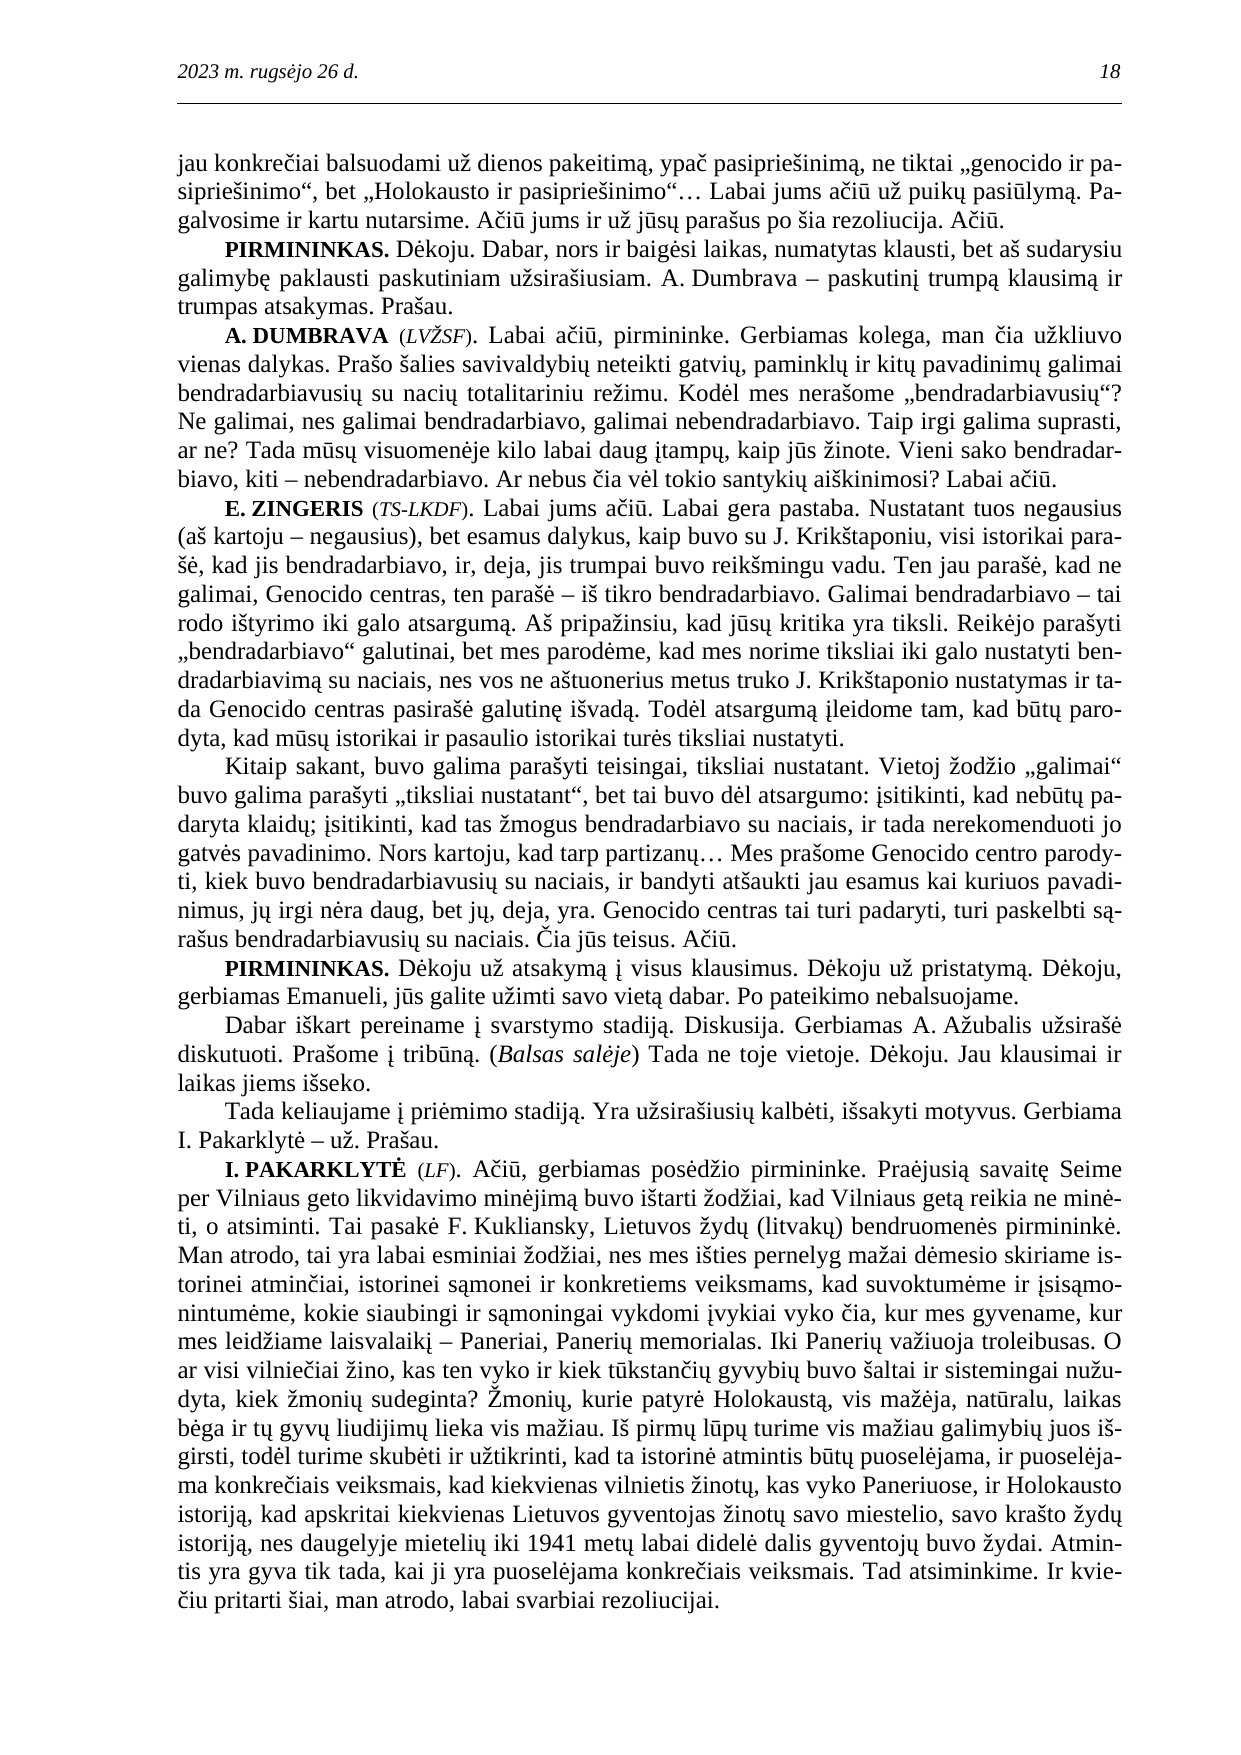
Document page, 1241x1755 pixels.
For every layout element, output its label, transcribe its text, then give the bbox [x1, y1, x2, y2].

text PIRMININKAS. Dė­ko­ju už at­sa­ky­mą į vi­sus klau­si­mus. Dė­ko­ju už pri­sta­ty­mą. Dė­ko­ju, ger­bia­mas Ema­nu­e­li, jūs ga­li­te už­im­ti sa­vo vie­tą da­bar. Po pa­tei­ki­mo ne­bal­suo­ja­me. [177, 953, 1122, 1010]
text I. PAKARKLYTĖ (LF). Ačiū, ger­bia­mas po­sė­džio pir­mi­nin­ke. Pra­ėju­sią sa­vai­tę Sei­me per Vil­niaus ge­to lik­vi­da­vi­mo mi­nė­ji­mą bu­vo iš­tar­ti žo­džiai, kad Vil­niaus ge­tą rei­kia ne mi­nė­ti, o at­si­min­ti. Tai pa­sa­kė F. Kuk­lians­ky, Lie­tu­vos žy­dų (lit­va­kų) ben­druo­me­nės pir­mi­nin­kė. Man at­ro­do, tai yra la­bai es­mi­niai žo­džiai, nes mes iš­ties per­ne­lyg ma­žai dė­me­sio ski­ria­me is­to­ri­nei at­min­čiai, is­to­ri­nei są­mo­nei ir kon­kre­tiems veiks­mams, kad su­vok­tu­mė­me ir įsi­są­mo­nin­tu­mė­me, ko­kie siau­bin­gi ir są­mo­nin­gai vyk­do­mi įvy­kiai vy­ko čia, kur mes gy­ve­na­me, kur mes lei­džia­me lais­va­lai­kį – Pa­ne­riai, Pa­ne­rių me­mo­ria­las. Iki Pa­ne­rių va­žiuo­ja tro­lei­bu­sas. O ar vi­si vil­nie­čiai ži­no, kas ten vy­ko ir kiek tūks­tan­čių gy­vy­bių bu­vo šal­tai ir sis­te­min­gai nu­žu­dy­ta, kiek žmo­nių su­de­gin­ta? Žmo­nių, ku­rie pa­ty­rė Ho­lo­kaus­tą, vis ma­žė­ja, na­tū­ra­lu, lai­kas bė­ga ir tų gy­vų liu­di­ji­mų lie­ka vis ma­žiau. Iš pir­mų lū­pų tu­ri­me vis ma­žiau ga­li­my­bių juos iš­girs­ti, to­dėl tu­ri­me sku­bė­ti ir už­tik­rin­ti, kad ta is­to­ri­nė at­min­tis bū­tų puo­se­lė­ja­ma, ir puo­se­lė­ja­ma kon­kre­čiais veiks­mais, kad kiek­vie­nas vil­nie­tis ži­no­tų, kas vy­ko Pa­ne­riuo­se, ir Ho­lo­kaus­to is­to­ri­ją, kad ap­skri­tai kiek­vie­nas Lie­tu­vos gy­ven­to­jas ži­no­tų sa­vo mies­te­lio, sa­vo kraš­to žy­dų is­to­ri­ją, nes dau­ge­ly­je mie­te­lių iki 1941 me­tų la­bai di­de­lė da­lis gy­ven­to­jų bu­vo žy­dai. At­min­tis yra gy­va tik ta­da, kai ji yra puo­se­lė­ja­ma kon­kre­čiais veiks­mais. Tad at­si­min­ki­me. Ir kvie­čiu pri­tar­ti šiai, man at­ro­do, la­bai svar­biai re­zo­liu­ci­jai. [177, 1154, 1122, 1614]
text Ki­taip sa­kant, bu­vo ga­li­ma pa­ra­šy­ti tei­sin­gai, tiks­liai nu­sta­tant. Vie­toj žo­džio „ga­li­mai“ bu­vo ga­li­ma pa­ra­šy­ti „tiks­liai nu­sta­tant“, bet tai bu­vo dėl at­sar­gu­mo: įsi­ti­kin­ti, kad ne­bū­tų pa­da­ry­ta klai­dų; įsi­ti­kin­ti, kad tas žmo­gus ben­dra­dar­bia­vo su na­ciais, ir ta­da ne­re­ko­men­duo­ti jo gat­vės pa­va­di­ni­mo. Nors kar­to­ju, kad tarp par­ti­za­nų… Mes pra­šo­me Ge­no­ci­do cen­tro pa­ro­dy­ti, kiek bu­vo ben­dra­dar­bia­vu­sių su na­ciais, ir ban­dy­ti at­šauk­ti jau esa­mus kai ku­riuos pa­va­di­ni­mus, jų ir­gi nė­ra daug, bet jų, de­ja, yra. Ge­no­ci­do cen­tras tai tu­ri pa­da­ry­ti, tu­ri pa­skelb­ti są­ra­šus ben­dra­dar­bia­vu­sių su na­ciais. Čia jūs tei­sus. Ačiū. [177, 751, 1122, 953]
text PIRMININKAS. Dė­ko­ju. Da­bar, nors ir bai­gė­si lai­kas, nu­ma­ty­tas klaus­ti, bet aš su­da­ry­siu ga­li­my­bę pa­klaus­ti pas­ku­ti­niam už­si­ra­šiu­siam. A. Dumb­ra­va – pas­ku­ti­nį trum­pą klau­si­mą ir trum­pas at­sa­ky­mas. Pra­šau. [177, 234, 1122, 320]
text E. ZINGERIS (TS-LKDF). La­bai jums ačiū. La­bai ge­ra pa­sta­ba. Nu­sta­tant tuos ne­gau­sius (aš kar­to­ju – ne­gau­sius), bet esa­mus da­ly­kus, kaip bu­vo su J. Krikš­ta­po­niu, vi­si is­to­ri­kai pa­ra­šė, kad jis ben­dra­dar­bia­vo, ir, de­ja, jis trum­pai bu­vo reikš­min­gu va­du. Ten jau pa­ra­šė, kad ne ga­li­mai, Ge­no­ci­do cen­tras, ten pa­ra­šė – iš tik­ro ben­dra­dar­bia­vo. Ga­li­mai ben­dra­dar­bia­vo – tai ro­do iš­ty­ri­mo iki ga­lo at­sar­gu­mą. Aš pri­pa­žin­siu, kad jū­sų kri­ti­ka yra tiks­li. Rei­kė­jo pa­ra­šy­ti „ben­dra­dar­bia­vo“ ga­lu­ti­nai, bet mes pa­ro­dė­me, kad mes no­ri­me tiks­liai iki ga­lo nu­sta­ty­ti ben­dra­dar­bia­vi­mą su na­ciais, nes vos ne aš­tuo­ne­rius me­tus tru­ko J. Krikš­ta­po­nio nu­sta­ty­mas ir ta­da Ge­no­ci­do cen­tras pa­si­ra­šė ga­lu­ti­nę iš­va­dą. To­dėl at­sar­gu­mą įlei­do­me tam, kad bū­tų pa­ro­dy­ta, kad mū­sų is­to­ri­kai ir pa­sau­lio is­to­ri­kai tu­rės tiks­liai nu­sta­ty­ti. [177, 493, 1122, 751]
text Ta­da ke­liau­ja­me į pri­ėmi­mo sta­di­ją. Yra už­si­ra­šiu­sių kal­bė­ti, iš­sa­ky­ti mo­ty­vus. Ger­bia­ma I. Pa­kar­kly­tė – už. Pra­šau. [177, 1096, 1122, 1154]
text jau kon­kre­čiai bal­suo­da­mi už die­nos pa­kei­ti­mą, ypač pa­si­prie­ši­ni­mą, ne tik­tai „ge­no­ci­do ir pa­si­prie­ši­ni­mo“, bet „Ho­lo­kaus­to ir pa­si­prie­ši­ni­mo“… La­bai jums ačiū už pui­kų pa­siū­ly­mą. Pa­gal­vo­si­me ir kar­tu nu­tar­si­me. Ačiū jums ir už jū­sų pa­ra­šus po šia re­zo­liu­ci­ja. Ačiū. [177, 148, 1122, 234]
text A. DUMBRAVA (LVŽSF). La­bai ačiū, pir­mi­nin­ke. Ger­bia­mas ko­le­ga, man čia už­kliu­vo vie­nas da­ly­kas. Pra­šo ša­lies sa­vi­val­dy­bių ne­teik­ti gat­vių, pa­min­klų ir ki­tų pa­va­di­ni­mų ga­li­mai ben­dra­dar­bia­vu­sių su na­cių to­ta­li­ta­ri­niu re­ži­mu. Ko­dėl mes ne­ra­šo­me „ben­dra­dar­bia­vu­sių“? Ne ga­li­mai, nes ga­li­mai ben­dra­dar­bia­vo, ga­li­mai ne­ben­dra­dar­bia­vo. Taip ir­gi ga­li­ma su­pras­ti, ar ne? Ta­da mū­sų vi­suo­me­nė­je ki­lo la­bai daug įtam­pų, kaip jūs ži­no­te. Vie­ni sa­ko ben­dra­dar­bia­vo, ki­ti – ne­ben­dra­dar­bia­vo. Ar ne­bus čia vėl to­kio san­ty­kių aiš­ki­ni­mo­si? La­bai ačiū. [177, 320, 1122, 493]
text Da­bar iš­kart per­ei­na­me į svars­ty­mo sta­di­ją. Dis­ku­si­ja. Ger­bia­mas A. Ažu­ba­lis už­si­ra­šė dis­ku­tuo­ti. Pra­šo­me į tri­bū­ną. (Bal­sas sa­lė­je) Ta­da ne to­je vie­to­je. Dė­ko­ju. Jau klau­si­mai ir lai­kas jiems iš­se­ko. [177, 1010, 1122, 1096]
